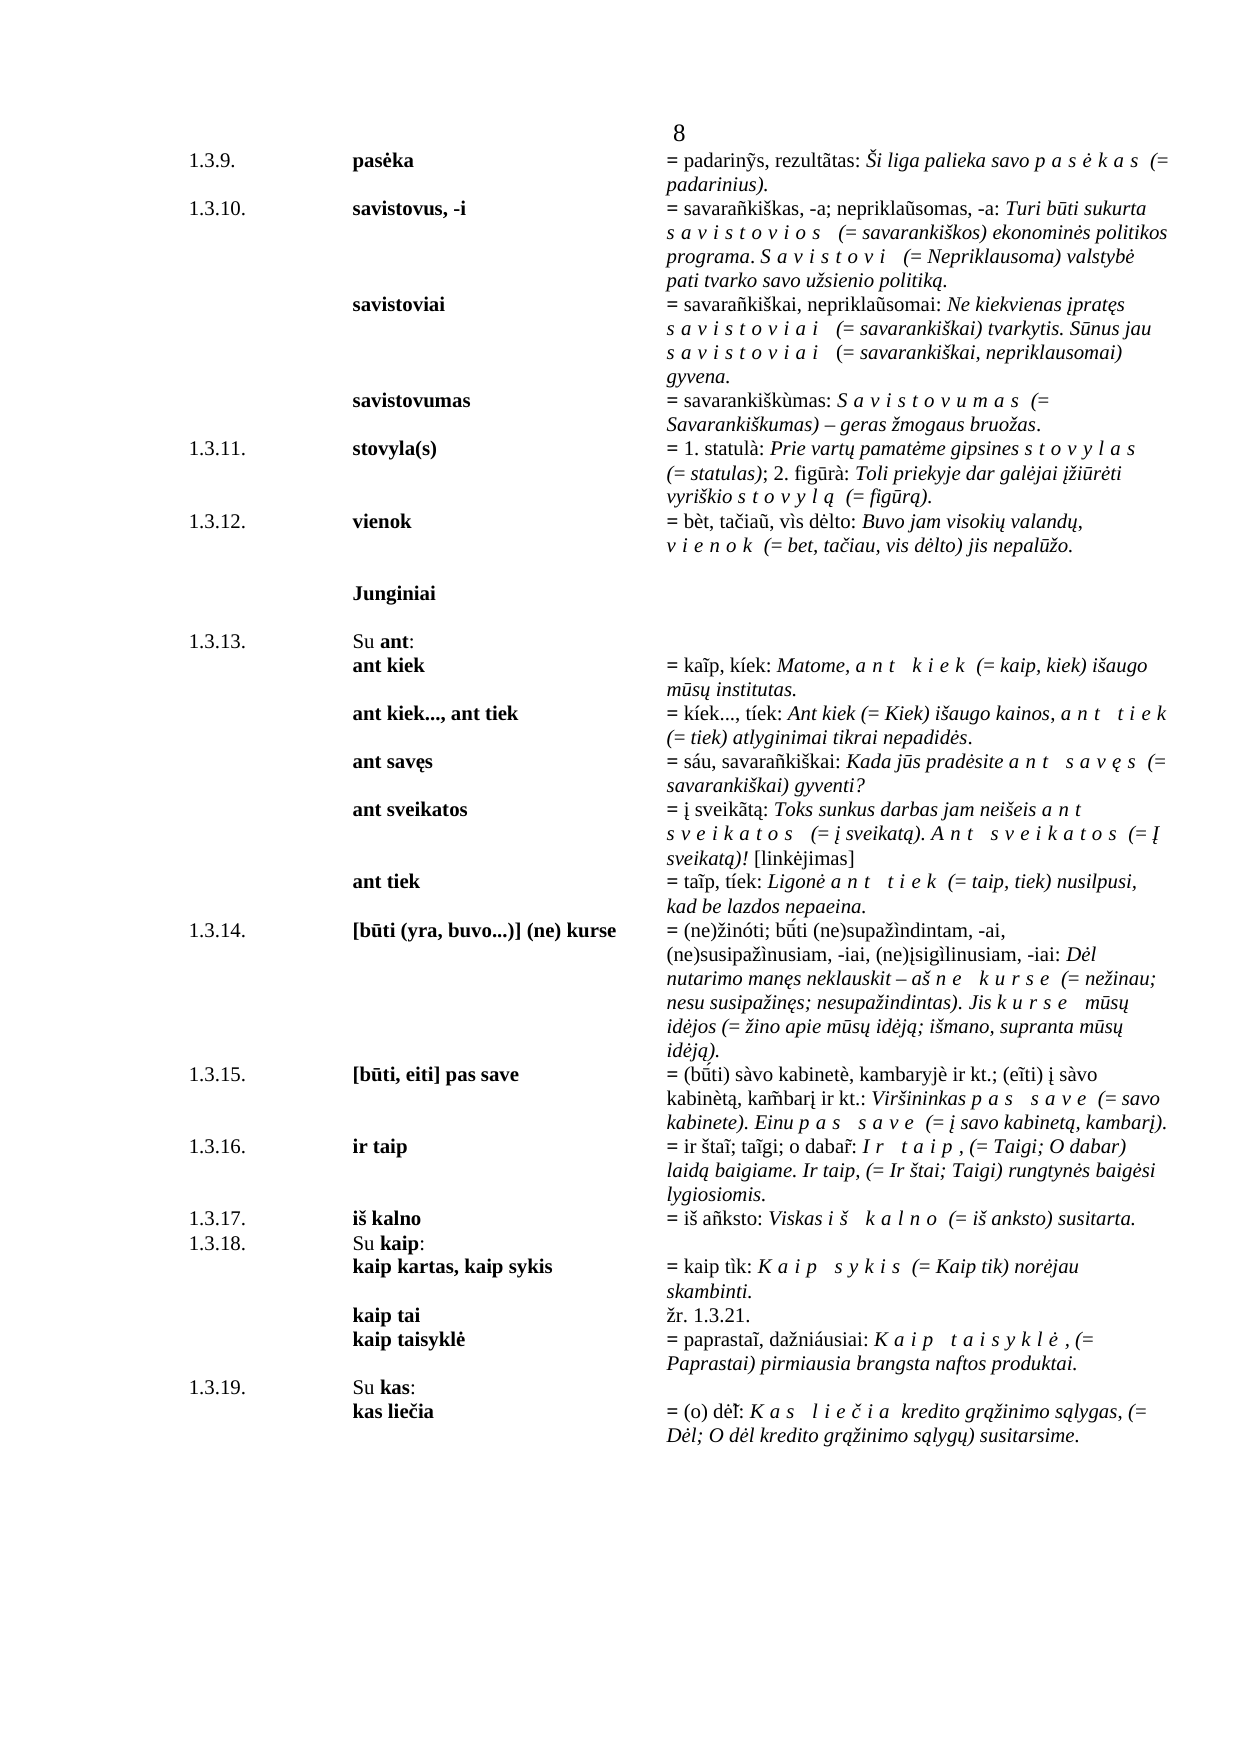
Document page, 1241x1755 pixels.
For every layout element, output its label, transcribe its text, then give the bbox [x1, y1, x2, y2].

table_cell = taĩp, tíek: Ligonė ant tiek (= taip, tiek) nusilpusi, kad be lazdos nepaeina. [655, 870, 1181, 918]
table_cell [341, 605, 655, 629]
table_cell = savarañkiškai, nepriklaũsomai: Ne kiekvienas įpratęs savistoviai (= savarankiškai) tvarkytis. Sūnus jau savistoviai (= savarankiškai, nepriklausomai) gyvena. [655, 292, 1181, 388]
table_cell = (ne)žinóti; bū́ti (ne)supažìndintam, -ai, (ne)susipažìnusiam, -iai, (ne)įsigìlinusiam, -iai: Dėl nutarimo manęs neklauskit – aš ne kurse (= nežinau; nesu susipažinęs; nesupažindintas). Jis kurse mūsų idėjos (= žino apie mūsų idėją; išmano, supranta mūsų idėją). [655, 918, 1181, 1062]
table_cell [177, 581, 341, 605]
table_cell = į sveikãtą: Toks sunkus darbas jam neišeis ant sveikatos (= į sveikatą). Ant sveikatos (= Į sveikatą)! [linkėjimas] [655, 797, 1181, 869]
table_cell 1.3.10. [177, 196, 341, 292]
table_cell 1.3.9. [177, 148, 341, 196]
table_cell = padarinỹs, rezultãtas: Ši liga palieka savo pasėkas (= padarinius). [655, 148, 1181, 196]
table_cell = kíek..., tíek: Ant kiek (= Kiek) išaugo kainos, ant tiek (= tiek) atlyginimai tikrai nepadidės. [655, 701, 1181, 749]
table_cell [177, 605, 341, 629]
table_cell [177, 557, 341, 581]
table_cell [177, 1399, 341, 1447]
table_cell = 1. statulà: Prie vartų pamatėme gipsines stovylas (= statulas); 2. figūrà: Toli priekyje dar galėjai įžiūrėti vyriškio stovylą (= figūrą). [655, 436, 1181, 508]
table_cell = (o) dė̃l: Kas liečia kredito grąžinimo sąlygas, (= Dėl; O dėl kredito grąžinimo sąlygų) susitarsime. [655, 1399, 1181, 1447]
table_cell Su kaip: [341, 1230, 655, 1254]
table_cell [būti, eiti] pas save [341, 1062, 655, 1134]
table_cell [655, 581, 1181, 605]
table_cell ant tiek [341, 870, 655, 918]
table_cell Junginiai [341, 581, 655, 605]
table_cell 1.3.11. [177, 436, 341, 508]
table_cell [177, 653, 341, 701]
table_cell 1.3.18. [177, 1230, 341, 1254]
table_cell kaip tai [341, 1303, 655, 1327]
table_cell = iš añksto: Viskas iš kalno (= iš anksto) susitarta. [655, 1206, 1181, 1230]
table_cell savistovus, -i [341, 196, 655, 292]
table_cell = bèt, tačiaũ, vìs dėlto: Buvo jam visokių valandų, vienok (= bet, tačiau, vis dėlto) jis nepalūžo. [655, 509, 1181, 557]
table_cell Su ant: [341, 629, 655, 653]
table_cell ant kiek [341, 653, 655, 701]
table_cell = sáu, savarañkiškai: Kada jūs pradėsite ant savęs (= savarankiškai) gyventi? [655, 749, 1181, 797]
table_cell ant sveikatos [341, 797, 655, 869]
table_cell [177, 749, 341, 797]
table_cell [655, 1375, 1181, 1399]
table_cell žr. 1.3.21. [655, 1303, 1181, 1327]
table_cell [būti (yra, buvo...)] (ne) kurse [341, 918, 655, 1062]
table_cell [655, 629, 1181, 653]
table_cell = kaĩp, kíek: Matome, ant kiek (= kaip, kiek) išaugo mūsų institutas. [655, 653, 1181, 701]
table_cell = ir štaĩ; taĩgi; o dabar̃: Ir taip, (= Taigi; O dabar) laidą baigiame. Ir taip, (= Ir štai; Taigi) rungtynės baigėsi lygiosiomis. [655, 1134, 1181, 1206]
table_cell 1.3.13. [177, 629, 341, 653]
table_cell vienok [341, 509, 655, 557]
table_cell kaip taisyklė [341, 1327, 655, 1375]
table_cell [177, 1327, 341, 1375]
table_cell ant kiek..., ant tiek [341, 701, 655, 749]
table_cell iš kalno [341, 1206, 655, 1230]
table_cell = kaip tìk: Kaip sykis (= Kaip tik) norėjau skambinti. [655, 1255, 1181, 1303]
table_cell ant savęs [341, 749, 655, 797]
table_cell [655, 557, 1181, 581]
table_cell 1.3.14. [177, 918, 341, 1062]
table_cell savistovumas [341, 388, 655, 436]
table_cell [177, 1255, 341, 1303]
table_cell 1.3.19. [177, 1375, 341, 1399]
table_cell [177, 292, 341, 388]
table_cell 1.3.12. [177, 509, 341, 557]
table_cell = (bū́ti) sàvo kabinetè, kambaryjè ir kt.; (eĩti) į sàvo kabinètą, kam̃barį ir kt.: Viršininkas pas save (= savo kabinete). Einu pas save (= į savo kabinetą, kambarį). [655, 1062, 1181, 1134]
table_cell = paprastaĩ, dažniáusiai: Kaip taisyklė, (= Paprastai) pirmiausia brangsta naftos produktai. [655, 1327, 1181, 1375]
table_cell [341, 557, 655, 581]
table_cell pasėka [341, 148, 655, 196]
table_cell savistoviai [341, 292, 655, 388]
table_cell ir taip [341, 1134, 655, 1206]
table_cell [655, 605, 1181, 629]
table_cell kas liečia [341, 1399, 655, 1447]
table_cell 1.3.15. [177, 1062, 341, 1134]
table_cell [177, 870, 341, 918]
table_cell = savarankiškùmas: Savistovumas (= Savarankiškumas) – geras žmogaus bruožas. [655, 388, 1181, 436]
table_cell [177, 1303, 341, 1327]
table_cell [177, 701, 341, 749]
table_cell = savarañkiškas, -a; nepriklaũsomas, -a: Turi būti sukurta savistovios (= savarankiškos) ekonominės politikos programa. Savistovi (= Nepriklausoma) valstybė pati tvarko savo užsienio politiką. [655, 196, 1181, 292]
table_cell 1.3.17. [177, 1206, 341, 1230]
table_cell [655, 1230, 1181, 1254]
table_cell 1.3.16. [177, 1134, 341, 1206]
table_cell Su kas: [341, 1375, 655, 1399]
table_cell stovyla(s) [341, 436, 655, 508]
table_cell kaip kartas, kaip sykis [341, 1255, 655, 1303]
table_cell [177, 388, 341, 436]
table_cell [177, 797, 341, 869]
